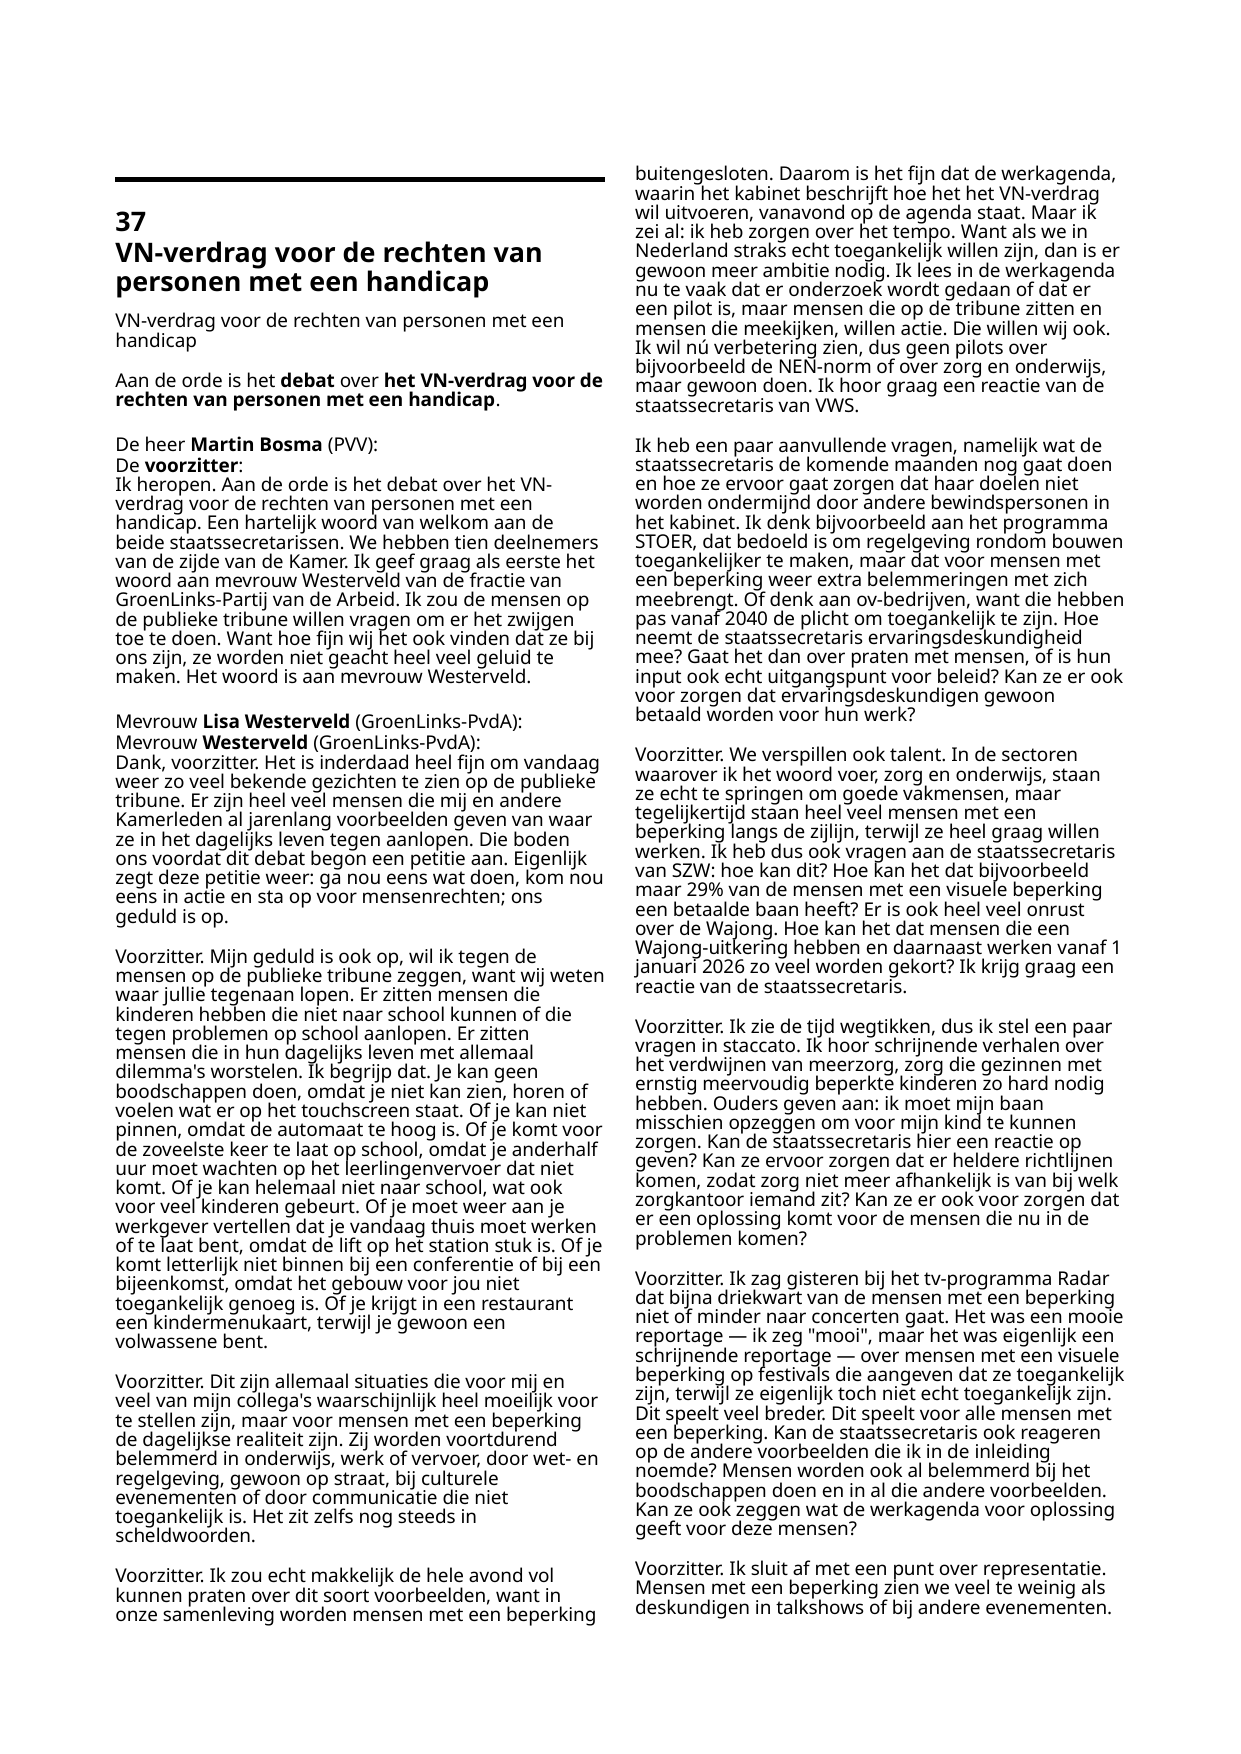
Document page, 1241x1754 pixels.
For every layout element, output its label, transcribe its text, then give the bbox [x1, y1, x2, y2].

text Ik heb een paar aanvullende vragen, namelijk wat de staatssecretaris de komende maanden nog gaat doen en hoe ze ervoor gaat zorgen dat haar doelen niet worden ondermijnd door andere bewindspersonen in het kabinet. Ik denk bijvoorbeeld aan het programma STOER, dat bedoeld is om regelgeving rondom bouwen toegankelijker te maken, maar dat voor mensen met een beperking weer extra belemmeringen met zich meebrengt. Of denk aan ov-bedrijven, want die hebben pas vanaf 2040 de plicht om toegankelijk te zijn. Hoe neemt de staatssecretaris ervaringsdeskundigheid mee? Gaat het dan over praten met mensen, of is hun input ook echt uitgangspunt voor beleid? Kan ze er ook voor zorgen dat ervaringsdeskundigen gewoon betaald worden voor hun werk? [635, 437, 1125, 726]
text Voorzitter. Ik sluit af met een punt over representatie. Mensen met een beperking zien we veel te weinig als deskundigen in talkshows of bij andere evenementen. [635, 1560, 1125, 1618]
text buitengesloten. Daarom is het fijn dat de werkagenda, waarin het kabinet beschrijft hoe het het VN-verdrag wil uitvoeren, vanavond op de agenda staat. Maar ik zei al: ik heb zorgen over het tempo. Want als we in Nederland straks echt toegankelijk willen zijn, dan is er gewoon meer ambitie nodig. Ik lees in de werkagenda nu te vaak dat er onderzoek wordt gedaan of dat er een pilot is, maar mensen die op de tribune zitten en mensen die meekijken, willen actie. Die willen wij ook. Ik wil nú verbetering zien, dus geen pilots over bijvoorbeeld de NEN-norm of over zorg en onderwijs, maar gewoon doen. Ik hoor graag een reactie van de staatssecretaris van VWS. [635, 165, 1125, 416]
text Voorzitter. Dit zijn allemaal situaties die voor mij en veel van mijn collega's waarschijnlijk heel moeilijk voor te stellen zijn, maar voor mensen met een beperking de dagelijkse realiteit zijn. Zij worden voortdurend belemmerd in onderwijs, werk of vervoer, door wet- en regelgeving, gewoon op straat, bij culturele evenementen of door communicatie die niet toegankelijk is. Het zit zelfs nog steeds in scheldwoorden. [115, 1373, 605, 1547]
text De voorzitter: [115, 457, 605, 476]
text Voorzitter. Ik zou echt makkelijk de hele avond vol kunnen praten over dit soort voorbeelden, want in onze samenleving worden mensen met een beperking [115, 1567, 605, 1625]
text 37 [115, 203, 605, 239]
text Mevrouw Westerveld (GroenLinks-PvdA): [115, 734, 605, 754]
text Voorzitter. Mijn geduld is ook op, wil ik tegen de mensen op de publieke tribune zeggen, want wij weten waar jullie tegenaan lopen. Er zitten mensen die kinderen hebben die niet naar school kunnen of die tegen problemen op school aanlopen. Er zitten mensen die in hun dagelijks leven met allemaal dilemma's worstelen. Ik begrijp dat. Je kan geen boodschappen doen, omdat je niet kan zien, horen of voelen wat er op het touchscreen staat. Of je kan niet pinnen, omdat de automaat te hoog is. Of je komt voor de zoveelste keer te laat op school, omdat je anderhalf uur moet wachten op het leerlingenvervoer dat niet komt. Of je kan helemaal niet naar school, wat ook voor veel kinderen gebeurt. Of je moet weer aan je werkgever vertellen dat je vandaag thuis moet werken of te laat bent, omdat de lift op het station stuk is. Of je komt letterlijk niet binnen bij een conferentie of bij een bijeenkomst, omdat het gebouw voor jou niet toegankelijk genoeg is. Of je krijgt in een restaurant een kindermenukaart, terwijl je gewoon een volwassene bent. [115, 948, 605, 1352]
text Voorzitter. Ik zag gisteren bij het tv-programma Radar dat bijna driekwart van de mensen met een beperking niet of minder naar concerten gaat. Het was een mooie reportage — ik zeg "mooi", maar het was eigenlijk een schrijnende reportage — over mensen met een visuele beperking op festivals die aangeven dat ze toegankelijk zijn, terwijl ze eigenlijk toch niet echt toegankelijk zijn. Dit speelt veel breder. Dit speelt voor alle mensen met een beperking. Kan de staatssecretaris ook reageren op de andere voorbeelden die ik in de inleiding noemde? Mensen worden ook al belemmerd bij het boodschappen doen en in al die andere voorbeelden. Kan ze ook zeggen wat de werkagenda voor oplossing geeft voor deze mensen? [635, 1269, 1125, 1539]
text Ik heropen. Aan de orde is het debat over het VN-verdrag voor de rechten van personen met een handicap. Een hartelijk woord van welkom aan de beide staatssecretarissen. We hebben tien deelnemers van de zijde van de Kamer. Ik geef graag als eerste het woord aan mevrouw Westerveld van de fractie van GroenLinks-Partij van de Arbeid. Ik zou de mensen op de publieke tribune willen vragen om er het zwijgen toe te doen. Want hoe fijn wij het ook vinden dat ze bij ons zijn, ze worden niet geacht heel veel geluid te maken. Het woord is aan mevrouw Westerveld. [115, 476, 605, 688]
text Voorzitter. Ik zie de tijd wegtikken, dus ik stel een paar vragen in staccato. Ik hoor schrijnende verhalen over het verdwijnen van meerzorg, zorg die gezinnen met ernstig meervoudig beperkte kinderen zo hard nodig hebben. Ouders geven aan: ik moet mijn baan misschien opzeggen om voor mijn kind te kunnen zorgen. Kan de staatssecretaris hier een reactie op geven? Kan ze ervoor zorgen dat er heldere richtlijnen komen, zodat zorg niet meer afhankelijk is van bij welk zorgkantoor iemand zit? Kan ze er ook voor zorgen dat er een oplossing komt voor de mensen die nu in de problemen komen? [635, 1018, 1125, 1249]
text De heer Martin Bosma (PVV): [115, 431, 605, 457]
text VN-verdrag voor de rechten van personen met een handicap [115, 239, 605, 312]
text Voorzitter. We verspillen ook talent. In de sectoren waarover ik het woord voer, zorg en onderwijs, staan ze echt te springen om goede vakmensen, maar tegelijkertijd staan heel veel mensen met een beperking langs de zijlijn, terwijl ze heel graag willen werken. Ik heb dus ook vragen aan de staatssecretaris van SZW: hoe kan dit? Hoe kan het dat bijvoorbeeld maar 29% van de mensen met een visuele beperking een betaalde baan heeft? Er is ook heel veel onrust over de Wajong. Hoe kan het dat mensen die een Wajong-uitkering hebben en daarnaast werken vanaf 1 januari 2026 zo veel worden gekort? Ik krijg graag een reactie van de staatssecretaris. [635, 746, 1125, 997]
text Mevrouw Lisa Westerveld (GroenLinks-PvdA): [115, 709, 605, 734]
text VN-verdrag voor de rechten van personen met een handicap [115, 312, 605, 351]
text Aan de orde is het debat over het VN-verdrag voor de rechten van personen met een handicap. [115, 372, 605, 410]
text Dank, voorzitter. Het is inderdaad heel fijn om vandaag weer zo veel bekende gezichten te zien op de publieke tribune. Er zijn heel veel mensen die mij en andere Kamerleden al jarenlang voorbeelden geven van waar ze in het dagelijks leven tegen aanlopen. Die boden ons voordat dit debat begon een petitie aan. Eigenlijk zegt deze petitie weer: ga nou eens wat doen, kom nou eens in actie en sta op voor mensenrechten; ons geduld is op. [115, 754, 605, 927]
